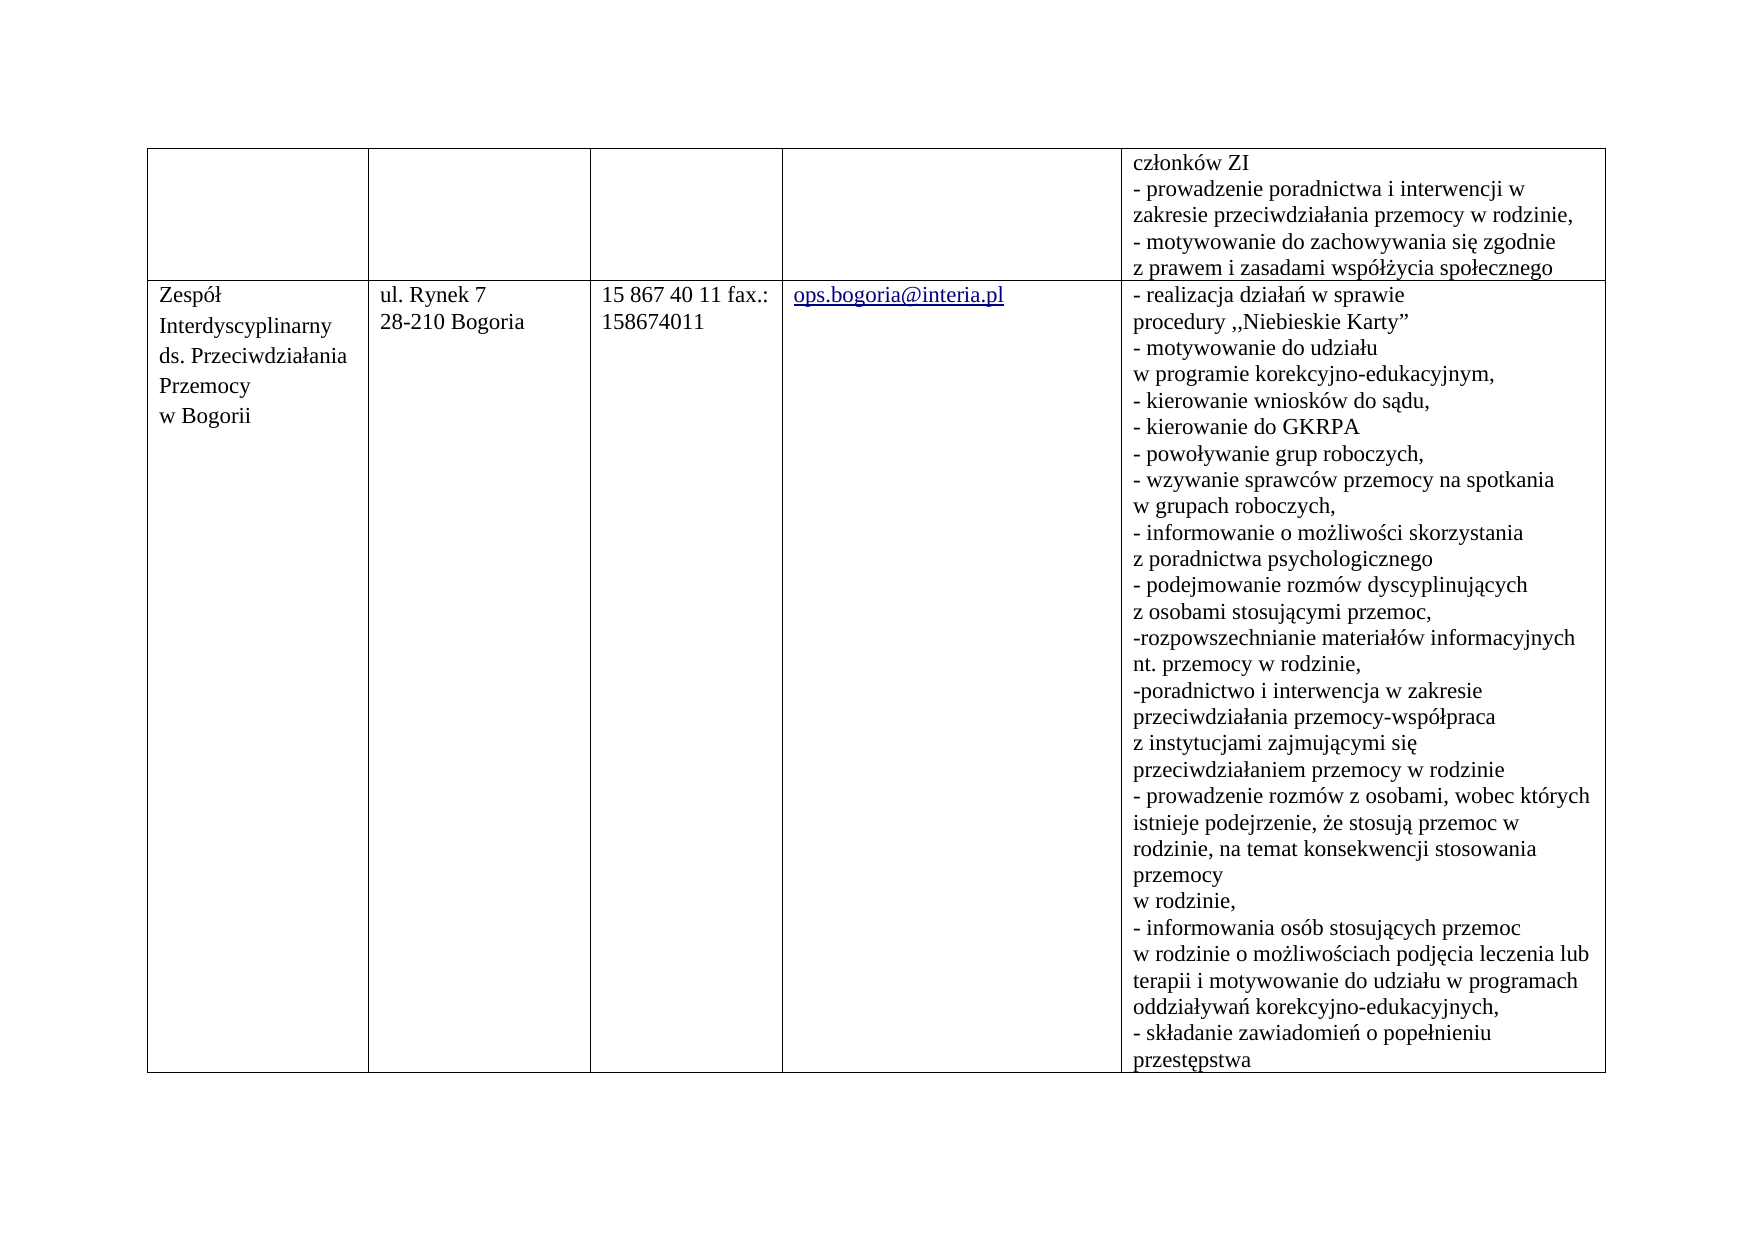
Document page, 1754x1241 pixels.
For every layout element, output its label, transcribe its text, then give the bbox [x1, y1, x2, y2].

table_cell - realizacja działań w sprawie procedury ,,Niebieskie Karty” - motywowanie do udziału w programie korekcyjno-edukacyjnym, - kierowanie wniosków do sądu, - kierowanie do GKRPA - powoływanie grup roboczych, - wzywanie sprawców przemocy na spotkania w grupach roboczych, - informowanie o możliwości skorzystania z poradnictwa psychologicznego - podejmowanie rozmów dyscyplinujących z osobami stosującymi przemoc, -rozpowszechnianie materiałów informacyjnych nt. przemocy w rodzinie, -poradnictwo i interwencja w zakresie przeciwdziałania przemocy-współpraca z instytucjami zajmującymi się przeciwdziałaniem przemocy w rodzinie - prowadzenie rozmów z osobami, wobec których istnieje podejrzenie, że stosują przemoc w rodzinie, na temat konsekwencji stosowania przemocy w rodzinie, - informowania osób stosujących przemoc w rodzinie o możliwościach podjęcia leczenia lub terapii i motywowanie do udziału w programach oddziaływań korekcyjno-edukacyjnych, - składanie zawiadomień o popełnieniu przestępstwa [1122, 281, 1605, 1072]
table_cell ops.bogoria@interia.pl [783, 281, 1121, 1072]
table_cell członków ZI - prowadzenie poradnictwa i interwencji w zakresie przeciwdziałania przemocy w rodzinie, - motywowanie do zachowywania się zgodnie z prawem i zasadami współżycia społecznego [1122, 149, 1605, 280]
table_cell [148, 149, 368, 280]
table_cell [783, 149, 1121, 280]
table_cell Zespół Interdyscyplinarny ds. Przeciwdziałania Przemocy w Bogorii [148, 281, 368, 1072]
table_cell 15 867 40 11 fax.: 158674011 [591, 281, 782, 1072]
table_cell [369, 149, 590, 280]
table_cell [591, 149, 782, 280]
table_cell ul. Rynek 7 28-210 Bogoria [369, 281, 590, 1072]
